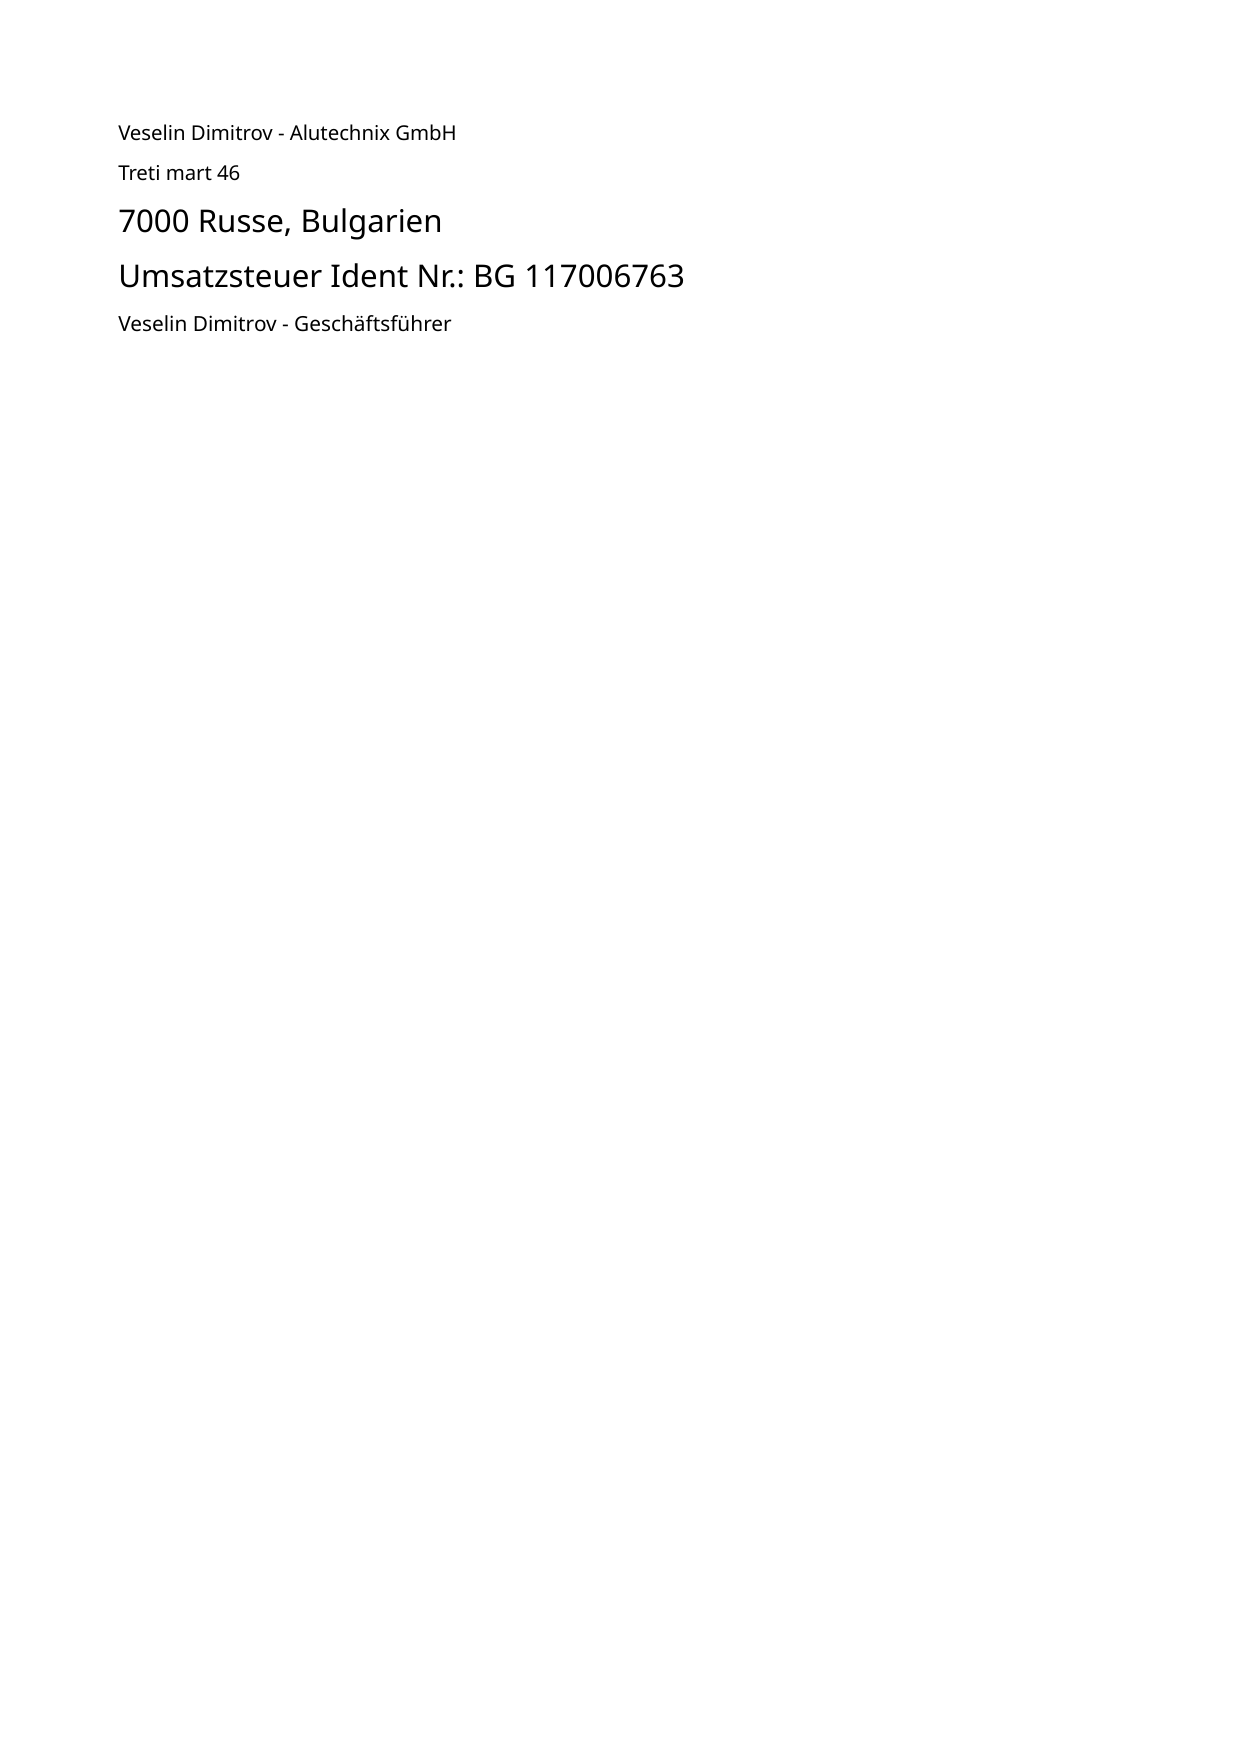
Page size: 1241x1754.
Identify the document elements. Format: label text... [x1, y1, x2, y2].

text Treti mart 46 [118, 158, 1122, 186]
text Veselin Dimitrov - Alutechnix GmbH [118, 118, 1122, 146]
text 7000 Russe, Bulgarien [118, 198, 1122, 241]
text Umsatzsteuer Ident Nr.: BG 117006763 [118, 254, 1122, 296]
text Veselin Dimitrov - Geschäftsführer [118, 309, 1122, 337]
